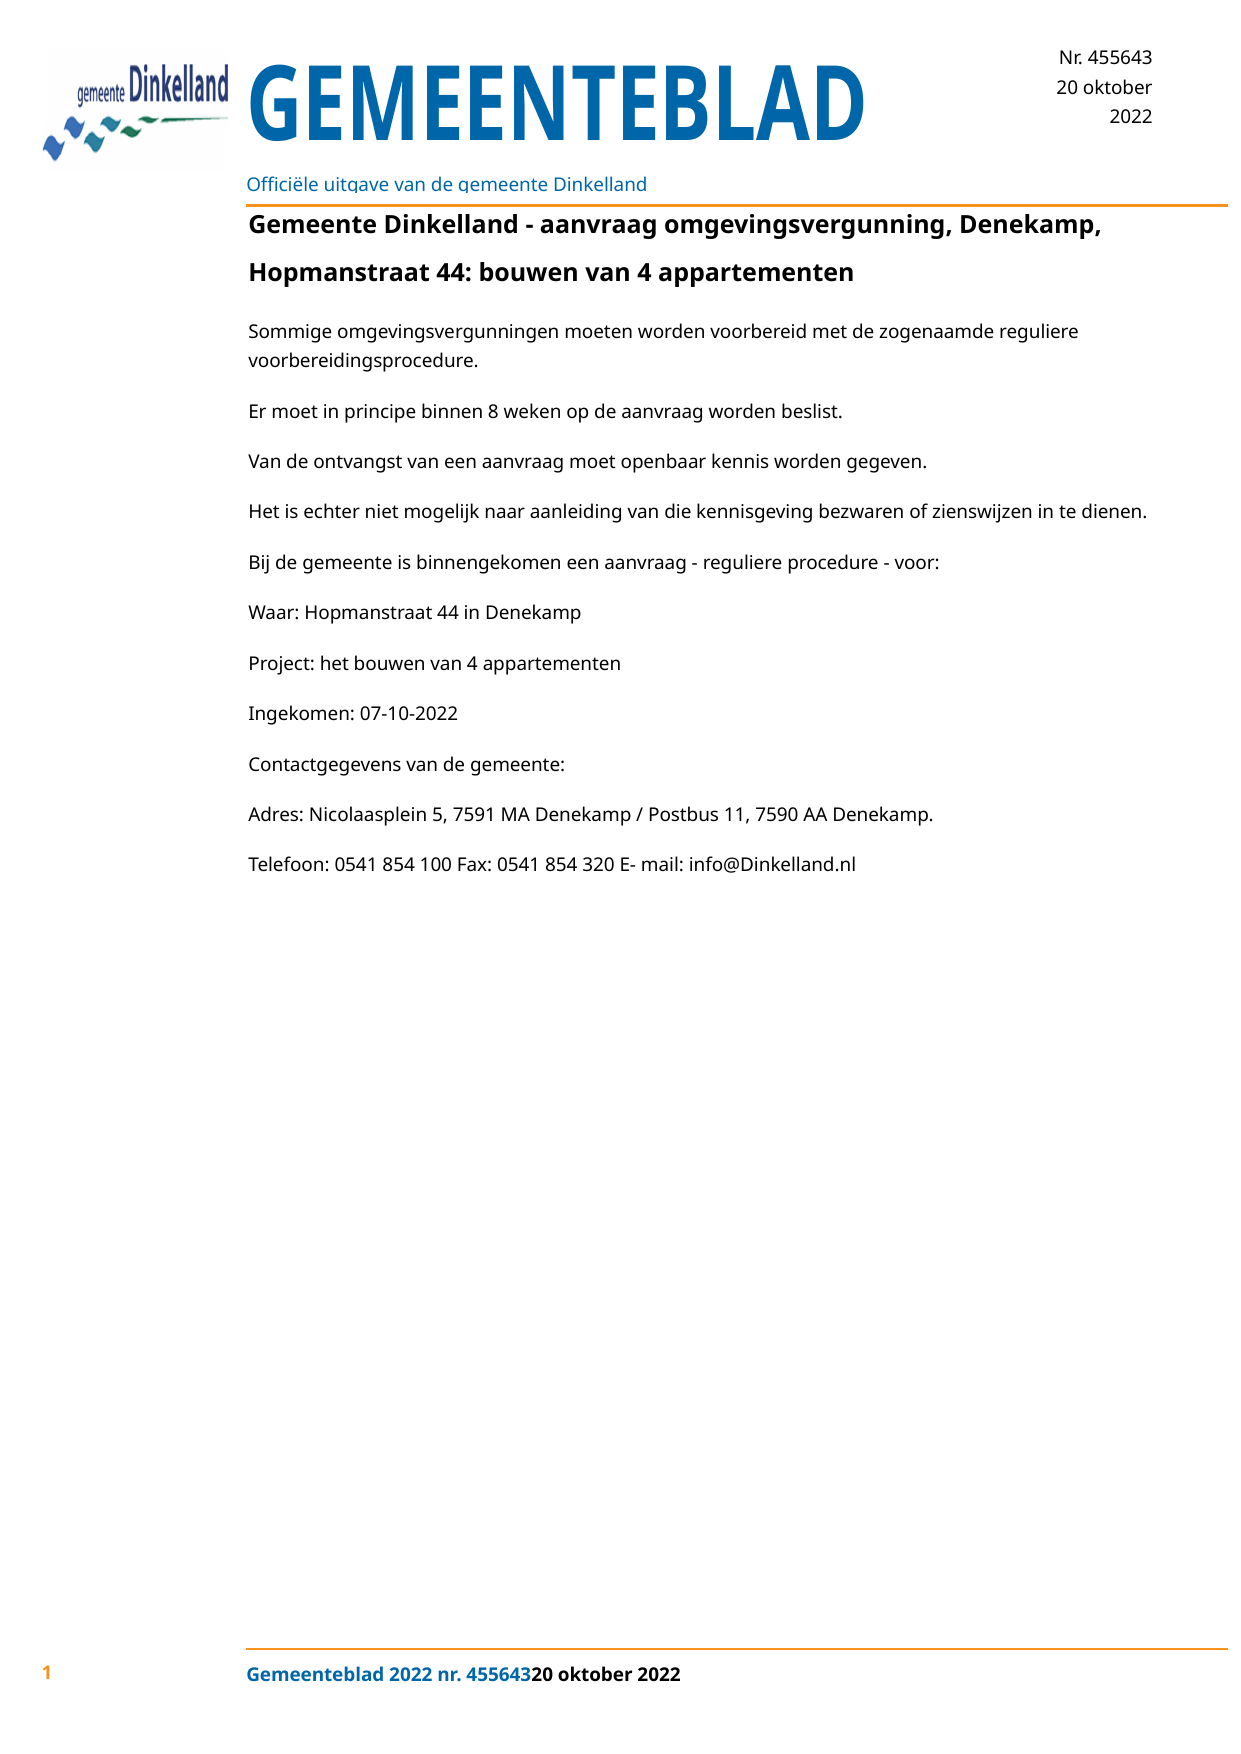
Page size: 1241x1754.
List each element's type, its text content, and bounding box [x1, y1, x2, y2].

text Contactgegevens van de gemeente: [248, 751, 1152, 777]
text Het is echter niet mogelijk naar aanleiding van die kennisgeving bezwaren of zienswijzen in te dienen. [248, 499, 1152, 524]
text Project: het bouwen van 4 appartementen [248, 650, 1152, 676]
text Adres: Nicolaasplein 5, 7591 MA Denekamp / Postbus 11, 7590 AA Denekamp. [248, 801, 1152, 827]
text Van de ontvangst van een aanvraag moet openbaar kennis worden gegeven. [248, 448, 1152, 474]
text Er moet in principe binnen 8 weken op de aanvraag worden beslist. [248, 398, 1152, 424]
text Ingekomen: 07-10-2022 [248, 700, 1152, 726]
text Telefoon: 0541 854 100 Fax: 0541 854 320 E- mail: info@Dinkelland.nl [248, 852, 1152, 877]
text Gemeente Dinkelland - aanvraag omgevingsvergunning, Denekamp, Hopmanstraat 44: bouwen van 4 appartementen [248, 207, 1152, 288]
text Bij de gemeente is binnengekomen een aanvraag - reguliere procedure - voor: [248, 549, 1152, 575]
picture [41, 47, 231, 172]
text Waar: Hopmanstraat 44 in Denekamp [248, 599, 1152, 625]
text Sommige omgevingsvergunningen moeten worden voorbereid met de zogenaamde reguliere voorbereidingsprocedure. [248, 318, 1152, 373]
